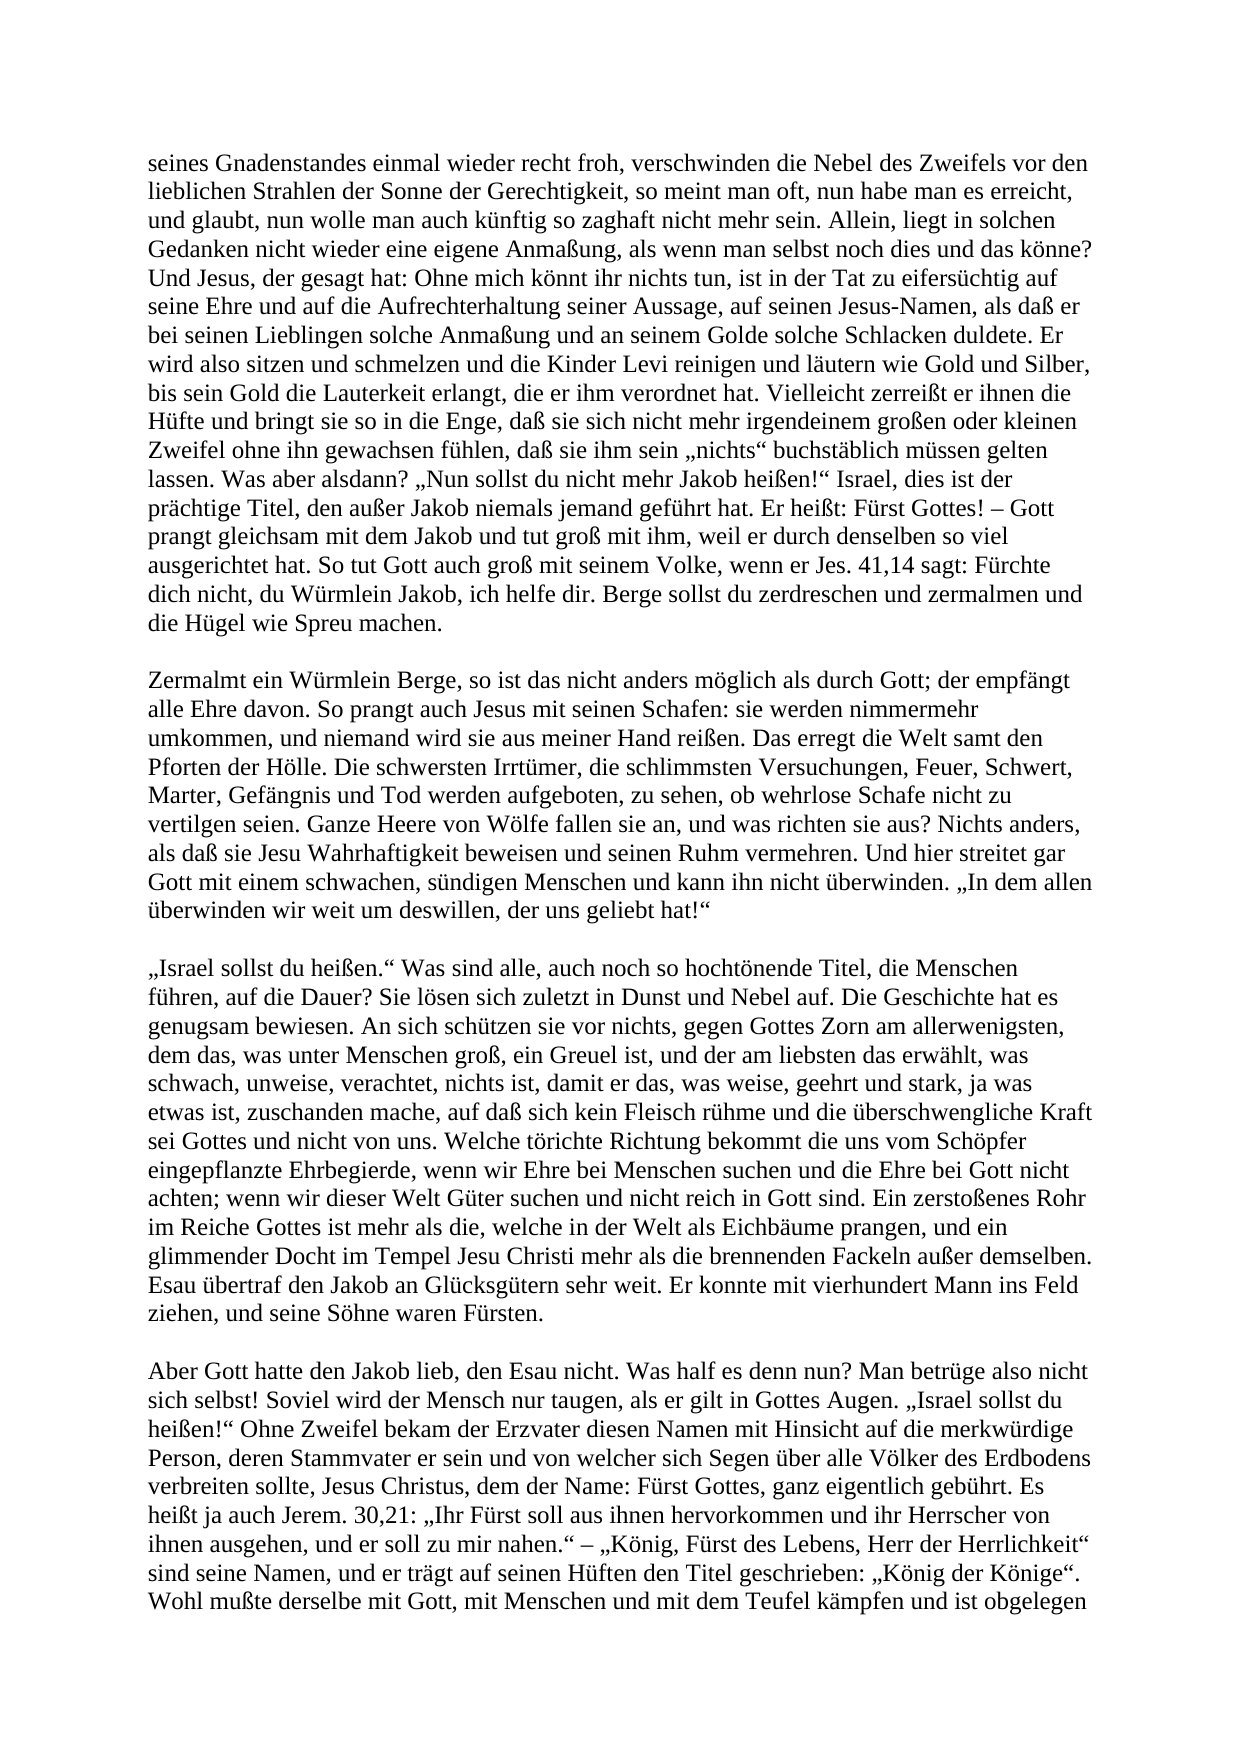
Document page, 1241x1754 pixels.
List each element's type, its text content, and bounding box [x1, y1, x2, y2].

text seines Gnadenstandes einmal wieder recht froh, verschwinden die Nebel des Zweifels vor den lieblichen Strahlen der Sonne der Gerechtigkeit, so meint man oft, nun habe man es erreicht, und glaubt, nun wolle man auch künftig so zaghaft nicht mehr sein. Allein, liegt in solchen Gedanken nicht wieder eine eigene Anmaßung, als wenn man selbst noch dies und das könne? Und Jesus, der gesagt hat: Ohne mich könnt ihr nichts tun, ist in der Tat zu eifersüchtig auf seine Ehre und auf die Aufrechterhaltung seiner Aussage, auf seinen Jesus-Namen, als daß er bei seinen Lieblingen solche Anmaßung und an seinem Golde solche Schlacken duldete. Er wird also sitzen und schmelzen und die Kinder Levi reinigen und läutern wie Gold und Silber, bis sein Gold die Lauterkeit erlangt, die er ihm verordnet hat. Vielleicht zerreißt er ihnen die Hüfte und bringt sie so in die Enge, daß sie sich nicht mehr irgendeinem großen oder kleinen Zweifel ohne ihn gewachsen fühlen, daß sie ihm sein „nichts“ buchstäblich müssen gelten lassen. Was aber alsdann? „Nun sollst du nicht mehr Jakob heißen!“ Israel, dies ist der prächtige Titel, den außer Jakob niemals jemand geführt hat. Er heißt: Fürst Gottes! – Gott prangt gleichsam mit dem Jakob und tut groß mit ihm, weil er durch denselben so viel ausgerichtet hat. So tut Gott auch groß mit seinem Volke, wenn er Jes. 41,14 sagt: Fürchte dich nicht, du Würmlein Jakob, ich helfe dir. Berge sollst du zerdreschen und zermalmen und die Hügel wie Spreu machen. [148, 148, 1093, 636]
text „Israel sollst du heißen.“ Was sind alle, auch noch so hochtönende Titel, die Menschen führen, auf die Dauer? Sie lösen sich zuletzt in Dunst und Nebel auf. Die Geschichte hat es genugsam bewiesen. An sich schützen sie vor nichts, gegen Gottes Zorn am allerwenigsten, dem das, was unter Menschen groß, ein Greuel ist, und der am liebsten das erwählt, was schwach, unweise, verachtet, nichts ist, damit er das, was weise, geehrt und stark, ja was etwas ist, zuschanden mache, auf daß sich kein Fleisch rühme und die überschwengliche Kraft sei Gottes und nicht von uns. Welche törichte Richtung bekommt die uns vom Schöpfer eingepflanzte Ehrbegierde, wenn wir Ehre bei Menschen suchen und die Ehre bei Gott nicht achten; wenn wir dieser Welt Güter suchen und nicht reich in Gott sind. Ein zerstoßenes Rohr im Reiche Gottes ist mehr als die, welche in der Welt als Eichbäume prangen, und ein glimmender Docht im Tempel Jesu Christi mehr als die brennenden Fackeln außer demselben. Esau übertraf den Jakob an Glücksgütern sehr weit. Er konnte mit vierhundert Mann ins Feld ziehen, und seine Söhne waren Fürsten. [148, 953, 1093, 1327]
text Zermalmt ein Würmlein Berge, so ist das nicht anders möglich als durch Gott; der empfängt alle Ehre davon. So prangt auch Jesus mit seinen Schafen: sie werden nimmermehr umkommen, und niemand wird sie aus meiner Hand reißen. Das erregt die Welt samt den Pforten der Hölle. Die schwersten Irrtümer, die schlimmsten Versuchungen, Feuer, Schwert, Marter, Gefängnis und Tod werden aufgeboten, zu sehen, ob wehrlose Schafe nicht zu vertilgen seien. Ganze Heere von Wölfe fallen sie an, und was richten sie aus? Nichts anders, als daß sie Jesu Wahrhaftigkeit beweisen und seinen Ruhm vermehren. Und hier streitet gar Gott mit einem schwachen, sündigen Menschen und kann ihn nicht überwinden. „In dem allen überwinden wir weit um deswillen, der uns geliebt hat!“ [148, 666, 1093, 924]
text Aber Gott hatte den Jakob lieb, den Esau nicht. Was half es denn nun? Man betrüge also nicht sich selbst! Soviel wird der Mensch nur taugen, als er gilt in Gottes Augen. „Israel sollst du heißen!“ Ohne Zweifel bekam der Erzvater diesen Namen mit Hinsicht auf die merkwürdige Person, deren Stammvater er sein und von welcher sich Segen über alle Völker des Erdbodens verbreiten sollte, Jesus Christus, dem der Name: Fürst Gottes, ganz eigentlich gebührt. Es heißt ja auch Jerem. 30,21: „Ihr Fürst soll aus ihnen hervorkommen und ihr Herrscher von ihnen ausgehen, und er soll zu mir nahen.“ – „König, Fürst des Lebens, Herr der Herrlichkeit“ sind seine Namen, und er trägt auf seinen Hüften den Titel geschrieben: „König der Könige“. Wohl mußte derselbe mit Gott, mit Menschen und mit dem Teufel kämpfen und ist obgelegen [148, 1356, 1093, 1615]
